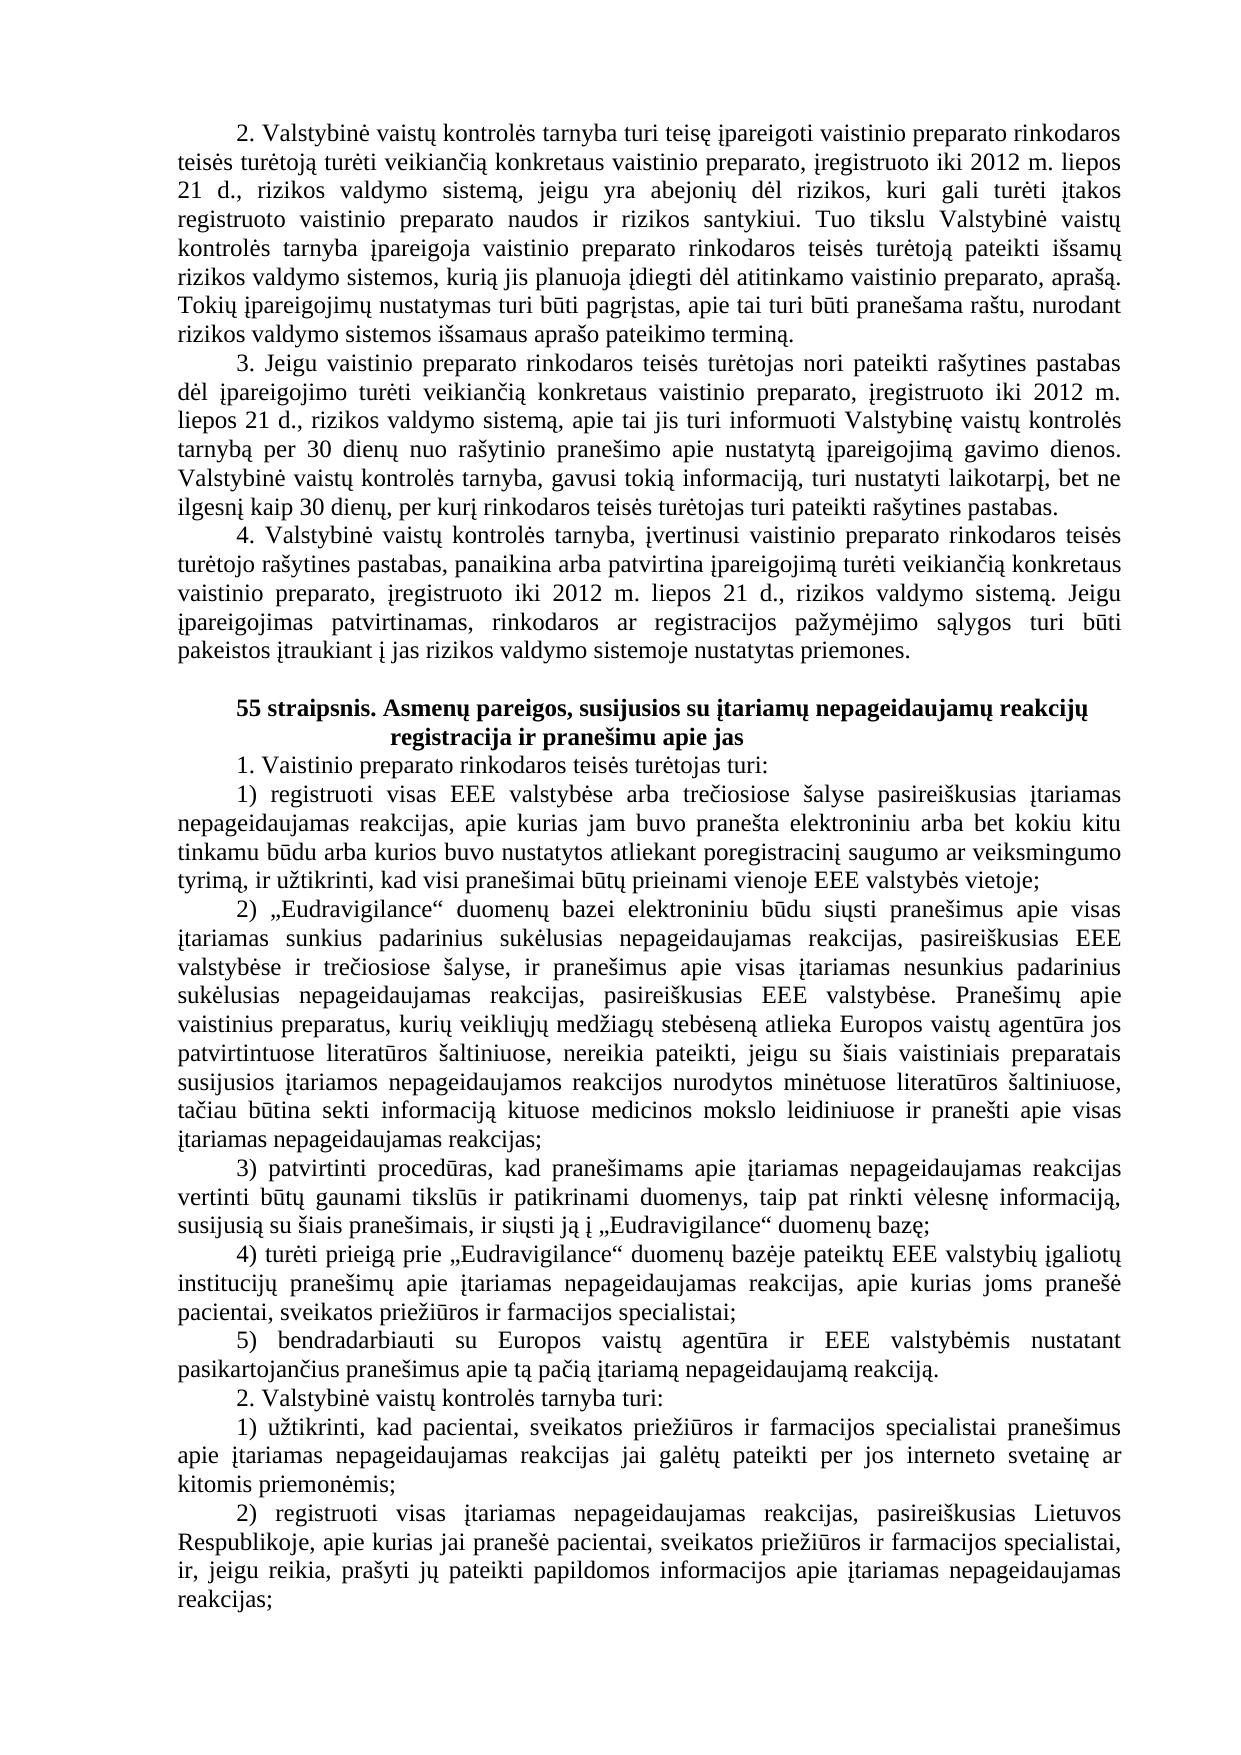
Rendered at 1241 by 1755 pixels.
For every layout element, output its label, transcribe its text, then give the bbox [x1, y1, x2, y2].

text 2) „Eudravigilance“ duomenų bazei elektroniniu būdu siųsti pranešimus apie visas įtariamas sunkius padarinius sukėlusias nepageidaujamas reakcijas, pasireiškusias EEE valstybėse ir trečiosiose šalyse, ir pranešimus apie visas įtariamas nesunkius padarinius sukėlusias nepageidaujamas reakcijas, pasireiškusias EEE valstybėse. Pranešimų apie vaistinius preparatus, kurių veikliųjų medžiagų stebėseną atlieka Europos vaistų agentūra jos patvirtintuose literatūros šaltiniuose, nereikia pateikti, jeigu su šiais vaistiniais preparatais susijusios įtariamos nepageidaujamos reakcijos nurodytos minėtuose literatūros šaltiniuose, tačiau būtina sekti informaciją kituose medicinos mokslo leidiniuose ir pranešti apie visas įtariamas nepageidaujamas reakcijas; [177, 894, 1122, 1153]
text 1) registruoti visas EEE valstybėse arba trečiosiose šalyse pasireiškusias įtariamas nepageidaujamas reakcijas, apie kurias jam buvo pranešta elektroniniu arba bet kokiu kitu tinkamu būdu arba kurios buvo nustatytos atliekant poregistracinį saugumo ar veiksmingumo tyrimą, ir užtikrinti, kad visi pranešimai būtų prieinami vienoje EEE valstybės vietoje; [177, 779, 1122, 894]
text 2) registruoti visas įtariamas nepageidaujamas reakcijas, pasireiškusias Lietuvos Respublikoje, apie kurias jai pranešė pacientai, sveikatos priežiūros ir farmacijos specialistai, ir, jeigu reikia, prašyti jų pateikti papildomos informacijos apie įtariamas nepageidaujamas reakcijas; [177, 1498, 1122, 1613]
text 5) bendradarbiauti su Europos vaistų agentūra ir EEE valstybėmis nustatant pasikartojančius pranešimus apie tą pačią įtariamą nepageidaujamą reakciją. [177, 1326, 1122, 1383]
text 4) turėti prieigą prie „Eudravigilance“ duomenų bazėje pateiktų EEE valstybių įgaliotų institucijų pranešimų apie įtariamas nepageidaujamas reakcijas, apie kurias joms pranešė pacientai, sveikatos priežiūros ir farmacijos specialistai; [177, 1239, 1122, 1326]
text 2. Valstybinė vaistų kontrolės tarnyba turi teisę įpareigoti vaistinio preparato rinkodaros teisės turėtoją turėti veikiančią konkretaus vaistinio preparato, įregistruoto iki 2012 m. liepos 21 d., rizikos valdymo sistemą, jeigu yra abejonių dėl rizikos, kuri gali turėti įtakos registruoto vaistinio preparato naudos ir rizikos santykiui. Tuo tikslu Valstybinė vaistų kontrolės tarnyba įpareigoja vaistinio preparato rinkodaros teisės turėtoją pateikti išsamų rizikos valdymo sistemos, kurią jis planuoja įdiegti dėl atitinkamo vaistinio preparato, aprašą. Tokių įpareigojimų nustatymas turi būti pagrįstas, apie tai turi būti pranešama raštu, nurodant rizikos valdymo sistemos išsamaus aprašo pateikimo terminą. [177, 118, 1122, 348]
text 1. Vaistinio preparato rinkodaros teisės turėtojas turi: [177, 751, 1122, 779]
text 55 straipsnis. Asmenų pareigos, susijusios su įtariamų nepageidaujamų reakcijų registracija ir pranešimu apie jas [236, 693, 1122, 751]
text 3) patvirtinti procedūras, kad pranešimams apie įtariamas nepageidaujamas reakcijas vertinti būtų gaunami tikslūs ir patikrinami duomenys, taip pat rinkti vėlesnę informaciją, susijusią su šiais pranešimais, ir siųsti ją į „Eudravigilance“ duomenų bazę; [177, 1153, 1122, 1239]
text 3. Jeigu vaistinio preparato rinkodaros teisės turėtojas nori pateikti rašytines pastabas dėl įpareigojimo turėti veikiančią konkretaus vaistinio preparato, įregistruoto iki 2012 m. liepos 21 d., rizikos valdymo sistemą, apie tai jis turi informuoti Valstybinę vaistų kontrolės tarnybą per 30 dienų nuo rašytinio pranešimo apie nustatytą įpareigojimą gavimo dienos. Valstybinė vaistų kontrolės tarnyba, gavusi tokią informaciją, turi nustatyti laikotarpį, bet ne ilgesnį kaip 30 dienų, per kurį rinkodaros teisės turėtojas turi pateikti rašytines pastabas. [177, 348, 1122, 521]
text 1) užtikrinti, kad pacientai, sveikatos priežiūros ir farmacijos specialistai pranešimus apie įtariamas nepageidaujamas reakcijas jai galėtų pateikti per jos interneto svetainę ar kitomis priemonėmis; [177, 1412, 1122, 1498]
text 2. Valstybinė vaistų kontrolės tarnyba turi: [177, 1383, 1122, 1412]
text 4. Valstybinė vaistų kontrolės tarnyba, įvertinusi vaistinio preparato rinkodaros teisės turėtojo rašytines pastabas, panaikina arba patvirtina įpareigojimą turėti veikiančią konkretaus vaistinio preparato, įregistruoto iki 2012 m. liepos 21 d., rizikos valdymo sistemą. Jeigu įpareigojimas patvirtinamas, rinkodaros ar registracijos pažymėjimo sąlygos turi būti pakeistos įtraukiant į jas rizikos valdymo sistemoje nustatytas priemones. [177, 521, 1122, 664]
